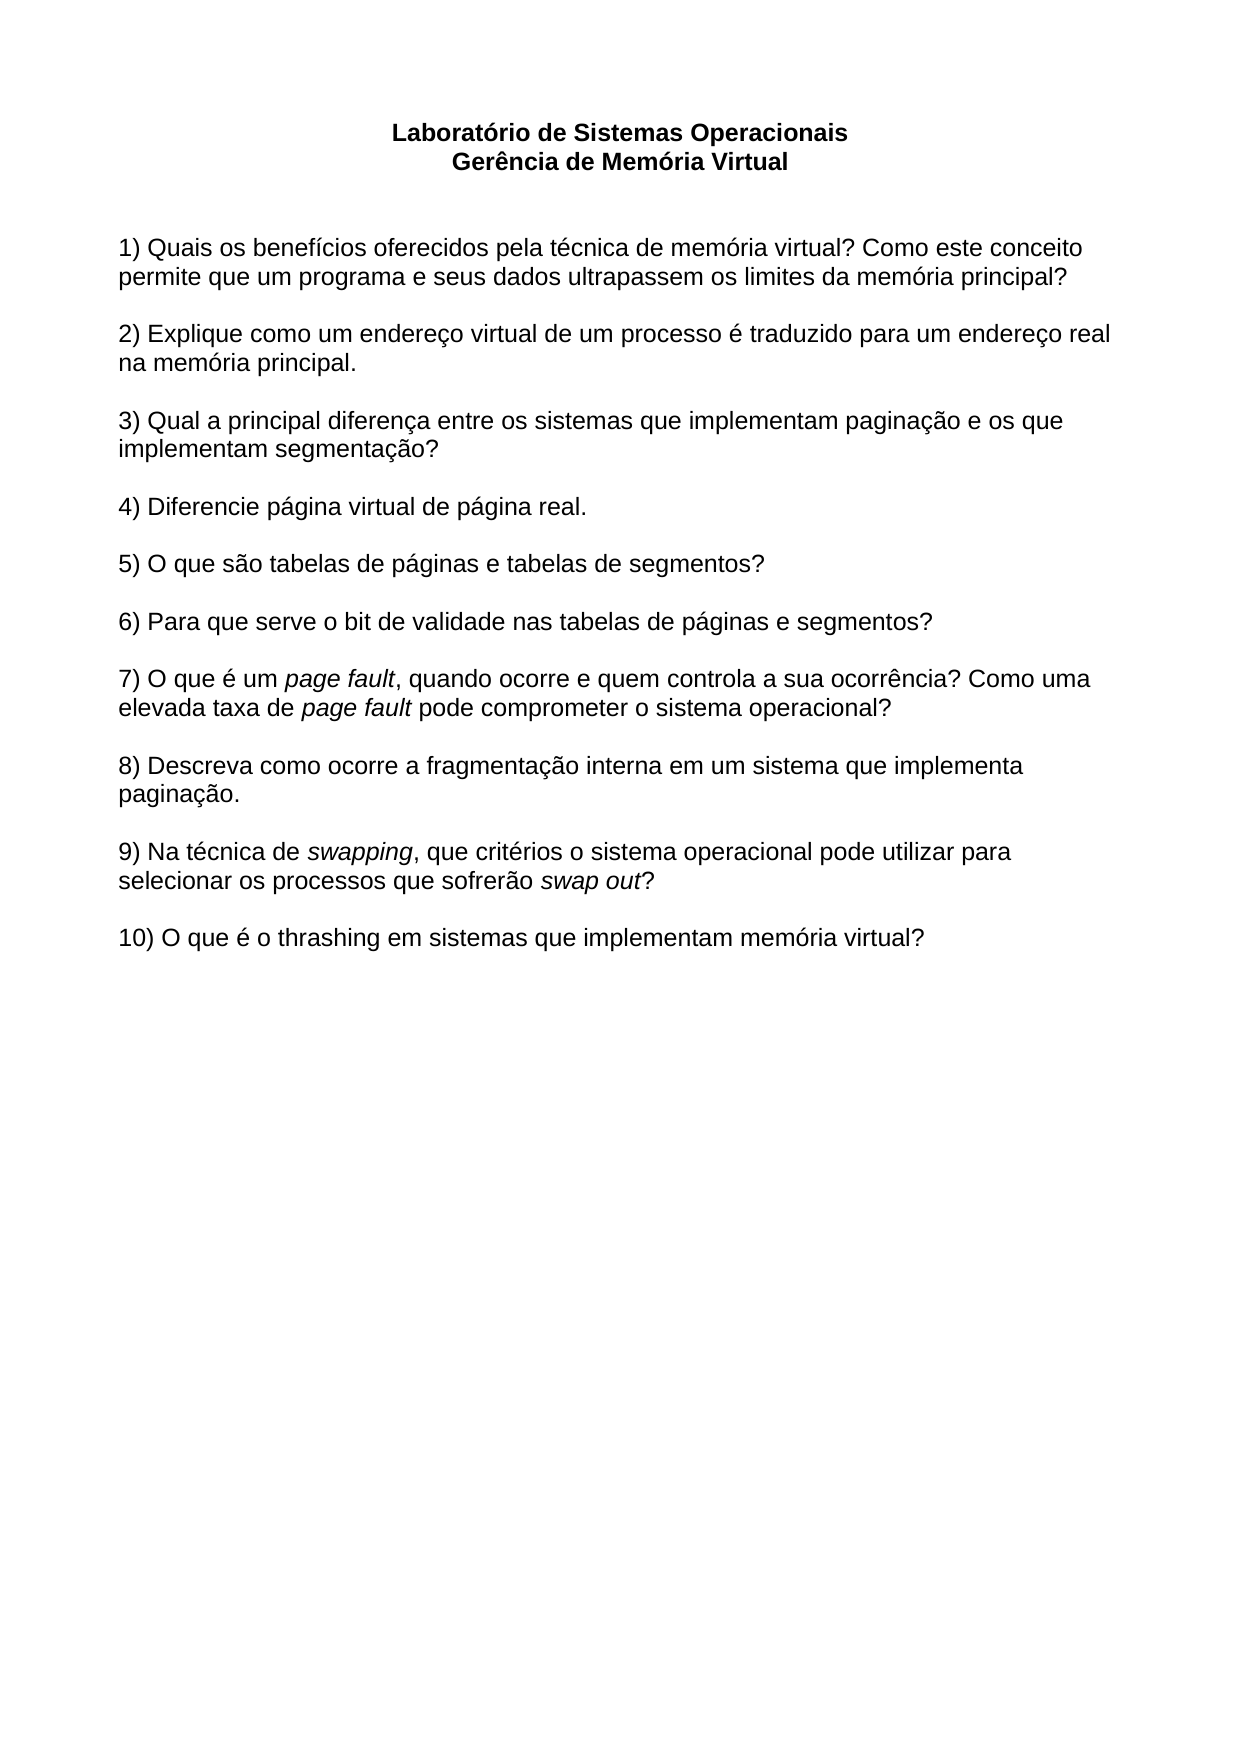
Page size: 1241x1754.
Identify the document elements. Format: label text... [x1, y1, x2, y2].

text 10) O que é o thrashing em sistemas que implementam memória virtual? [118, 923, 1122, 952]
text 7) O que é um page fault, quando ocorre e quem controla a sua ocorrência? Como uma elevada taxa de page fault pode comprometer o sistema operacional? [118, 664, 1122, 722]
text 5) O que são tabelas de páginas e tabelas de segmentos? [118, 549, 1122, 578]
text 1) Quais os benefícios oferecidos pela técnica de memória virtual? Como este conceito permite que um programa e seus dados ultrapassem os limites da memória principal? [118, 233, 1122, 291]
text 4) Diferencie página virtual de página real. [118, 492, 1122, 521]
text 8) Descreva como ocorre a fragmentação interna em um sistema que implementa paginação. [118, 751, 1122, 808]
text 3) Qual a principal diferença entre os sistemas que implementam paginação e os que implementam segmentação? [118, 406, 1122, 463]
text 9) Na técnica de swapping, que critérios o sistema operacional pode utilizar para selecionar os processos que sofrerão swap out? [118, 837, 1122, 894]
text 2) Explique como um endereço virtual de um processo é traduzido para um endereço real na memória principal. [118, 319, 1122, 377]
text 6) Para que serve o bit de validade nas tabelas de páginas e segmentos? [118, 607, 1122, 636]
text Laboratório de Sistemas Operacionais [118, 118, 1122, 147]
text Gerência de Memória Virtual [118, 147, 1122, 176]
